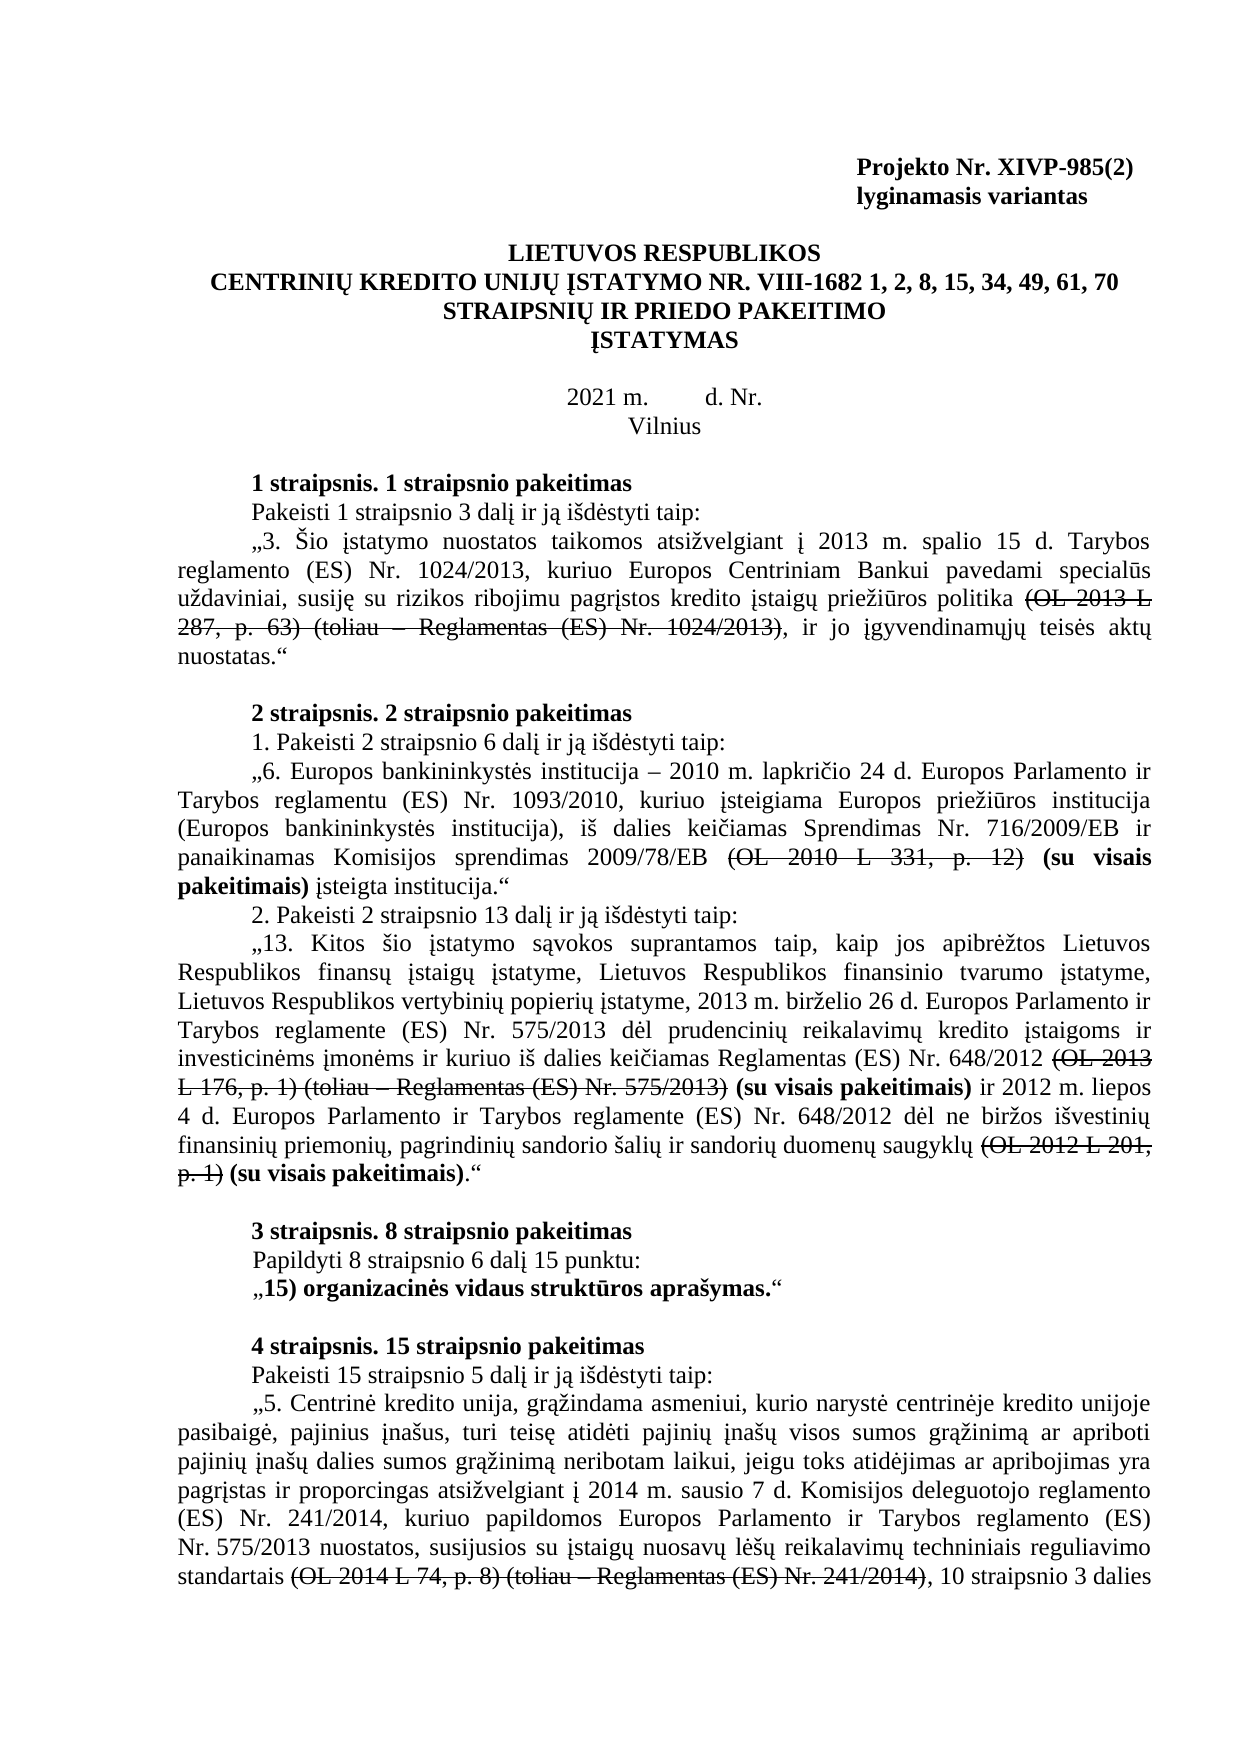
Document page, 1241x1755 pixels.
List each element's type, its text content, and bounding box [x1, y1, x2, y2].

text CENTRINIŲ KREDITO UNIJŲ ĮSTATYMO NR. VIII-1682 1, 2, 8, 15, 34, 49, 61, 70 STRAIPSNIŲ IR PRIEDO PAKEITIMO [177, 267, 1152, 325]
text LIETUVOS RESPUBLIKOS [177, 238, 1152, 267]
text 1 straipsnis. 1 straipsnio pakeitimas [177, 468, 1152, 497]
text 1. Pakeisti 2 straipsnio 6 dalį ir ją išdėstyti taip: [177, 727, 1152, 756]
text Pakeisti 15 straipsnio 5 dalį ir ją išdėstyti taip: [177, 1360, 1152, 1388]
text Projekto Nr. XIVP-985(2) [856, 152, 1152, 181]
text 4 straipsnis. 15 straipsnio pakeitimas [177, 1331, 1152, 1360]
text „13. Kitos šio įstatymo sąvokos suprantamos taip, kaip jos apibrėžtos Lietuvos Respublikos finansų įstaigų įstatyme, Lietuvos Respublikos finansinio tvarumo įstatyme, Lietuvos Respublikos vertybinių popierių įstatyme, 2013 m. birželio 26 d. Europos Parlamento ir Tarybos reglamente (ES) Nr. 575/2013 dėl prudencinių reikalavimų kredito įstaigoms ir investicinėms įmonėms ir kuriuo iš dalies keičiamas Reglamentas (ES) Nr. 648/2012 (OL 2013 L 176, p. 1) (toliau – Reglamentas (ES) Nr. 575/2013) (su visais pakeitimais) ir 2012 m. liepos 4 d. Europos Parlamento ir Tarybos reglamente (ES) Nr. 648/2012 dėl ne biržos išvestinių finansinių priemonių, pagrindinių sandorio šalių ir sandorių duomenų saugyklų (OL 2012 L 201, p. 1) (su visais pakeitimais).“ [177, 928, 1152, 1187]
text „6. Europos bankininkystės institucija – 2010 m. lapkričio 24 d. Europos Parlamento ir Tarybos reglamentu (ES) Nr. 1093/2010, kuriuo įsteigiama Europos priežiūros institucija (Europos bankininkystės institucija), iš dalies keičiamas Sprendimas Nr. 716/2009/EB ir panaikinamas Komisijos sprendimas 2009/78/EB (OL 2010 L 331, p. 12) (su visais pakeitimais) įsteigta institucija.“ [177, 756, 1152, 900]
text 2 straipsnis. 2 straipsnio pakeitimas [177, 698, 1152, 727]
text lyginamasis variantas [856, 181, 1152, 210]
text „15) organizacinės vidaus struktūros aprašymas.“ [177, 1273, 1152, 1302]
text 2. Pakeisti 2 straipsnio 13 dalį ir ją išdėstyti taip: [177, 900, 1152, 928]
text 2021 m. d. Nr. [177, 382, 1152, 411]
text „3. Šio įstatymo nuostatos taikomos atsižvelgiant į 2013 m. spalio 15 d. Tarybos reglamento (ES) Nr. 1024/2013, kuriuo Europos Centriniam Bankui pavedami specialūs uždaviniai, susiję su rizikos ribojimu pagrįstos kredito įstaigų priežiūros politika (OL 2013 L 287, p. 63) (toliau – Reglamentas (ES) Nr. 1024/2013), ir jo įgyvendinamųjų teisės aktų nuostatas.“ [177, 526, 1152, 670]
text Papildyti 8 straipsnio 6 dalį 15 punktu: [177, 1245, 1152, 1273]
text „5. Centrinė kredito unija, grąžindama asmeniui, kurio narystė centrinėje kredito unijoje pasibaigė, pajinius įnašus, turi teisę atidėti pajinių įnašų visos sumos grąžinimą ar apriboti pajinių įnašų dalies sumos grąžinimą neribotam laikui, jeigu toks atidėjimas ar apribojimas yra pagrįstas ir proporcingas atsižvelgiant į 2014 m. sausio 7 d. Komisijos deleguotojo reglamento (ES) Nr. 241/2014, kuriuo papildomos Europos Parlamento ir Tarybos reglamento (ES) Nr. 575/2013 nuostatos, susijusios su įstaigų nuosavų lėšų reikalavimų techniniais reguliavimo standartais (OL 2014 L 74, p. 8) (toliau – Reglamentas (ES) Nr. 241/2014), 10 straipsnio 3 dalies [177, 1388, 1152, 1590]
text 3 straipsnis. 8 straipsnio pakeitimas [177, 1216, 1152, 1245]
text ĮSTATYMAS [177, 325, 1152, 353]
text Pakeisti 1 straipsnio 3 dalį ir ją išdėstyti taip: [177, 497, 1152, 526]
text Vilnius [177, 411, 1152, 440]
